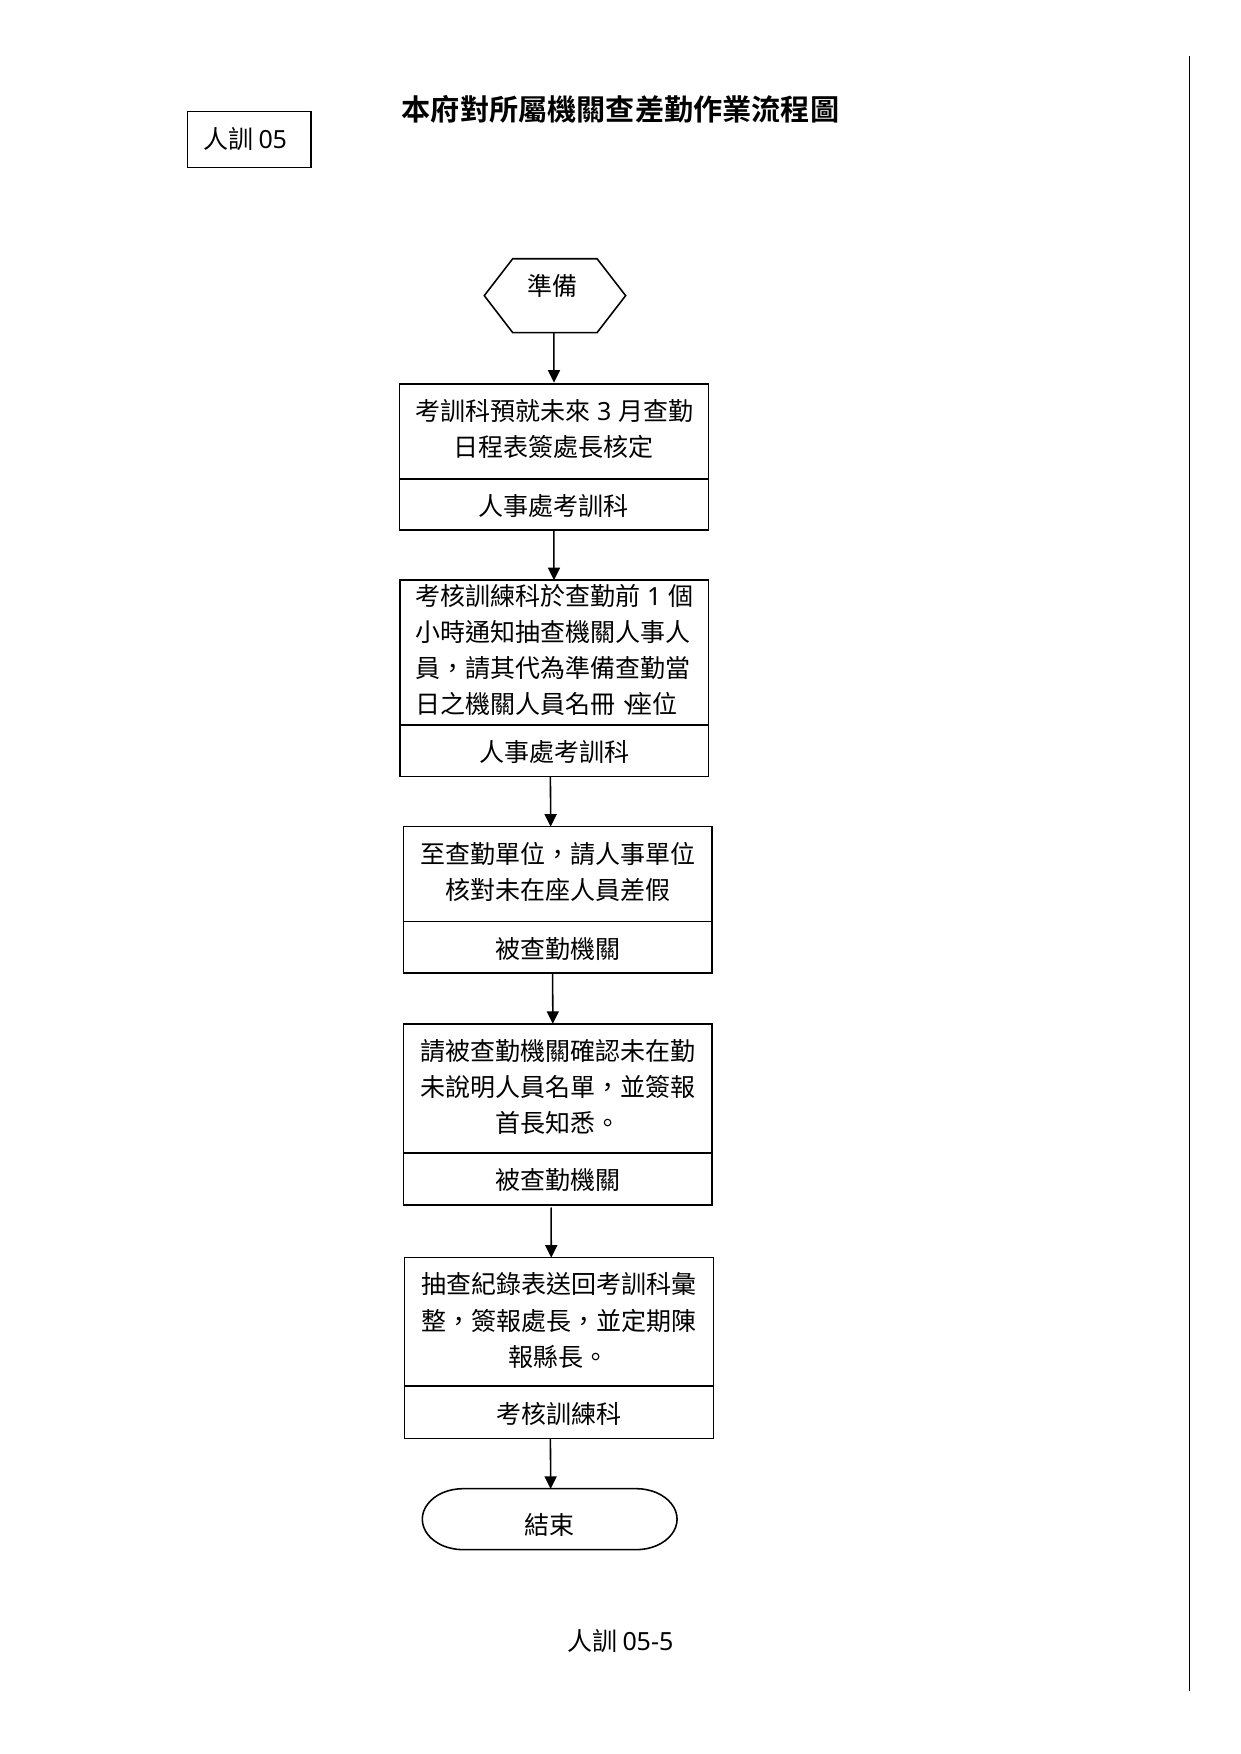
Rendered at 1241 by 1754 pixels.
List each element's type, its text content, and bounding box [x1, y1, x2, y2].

text 本府對所屬機關查差勤作業流程圖 [187, 70, 1053, 145]
text 人訓05 [203, 120, 295, 156]
